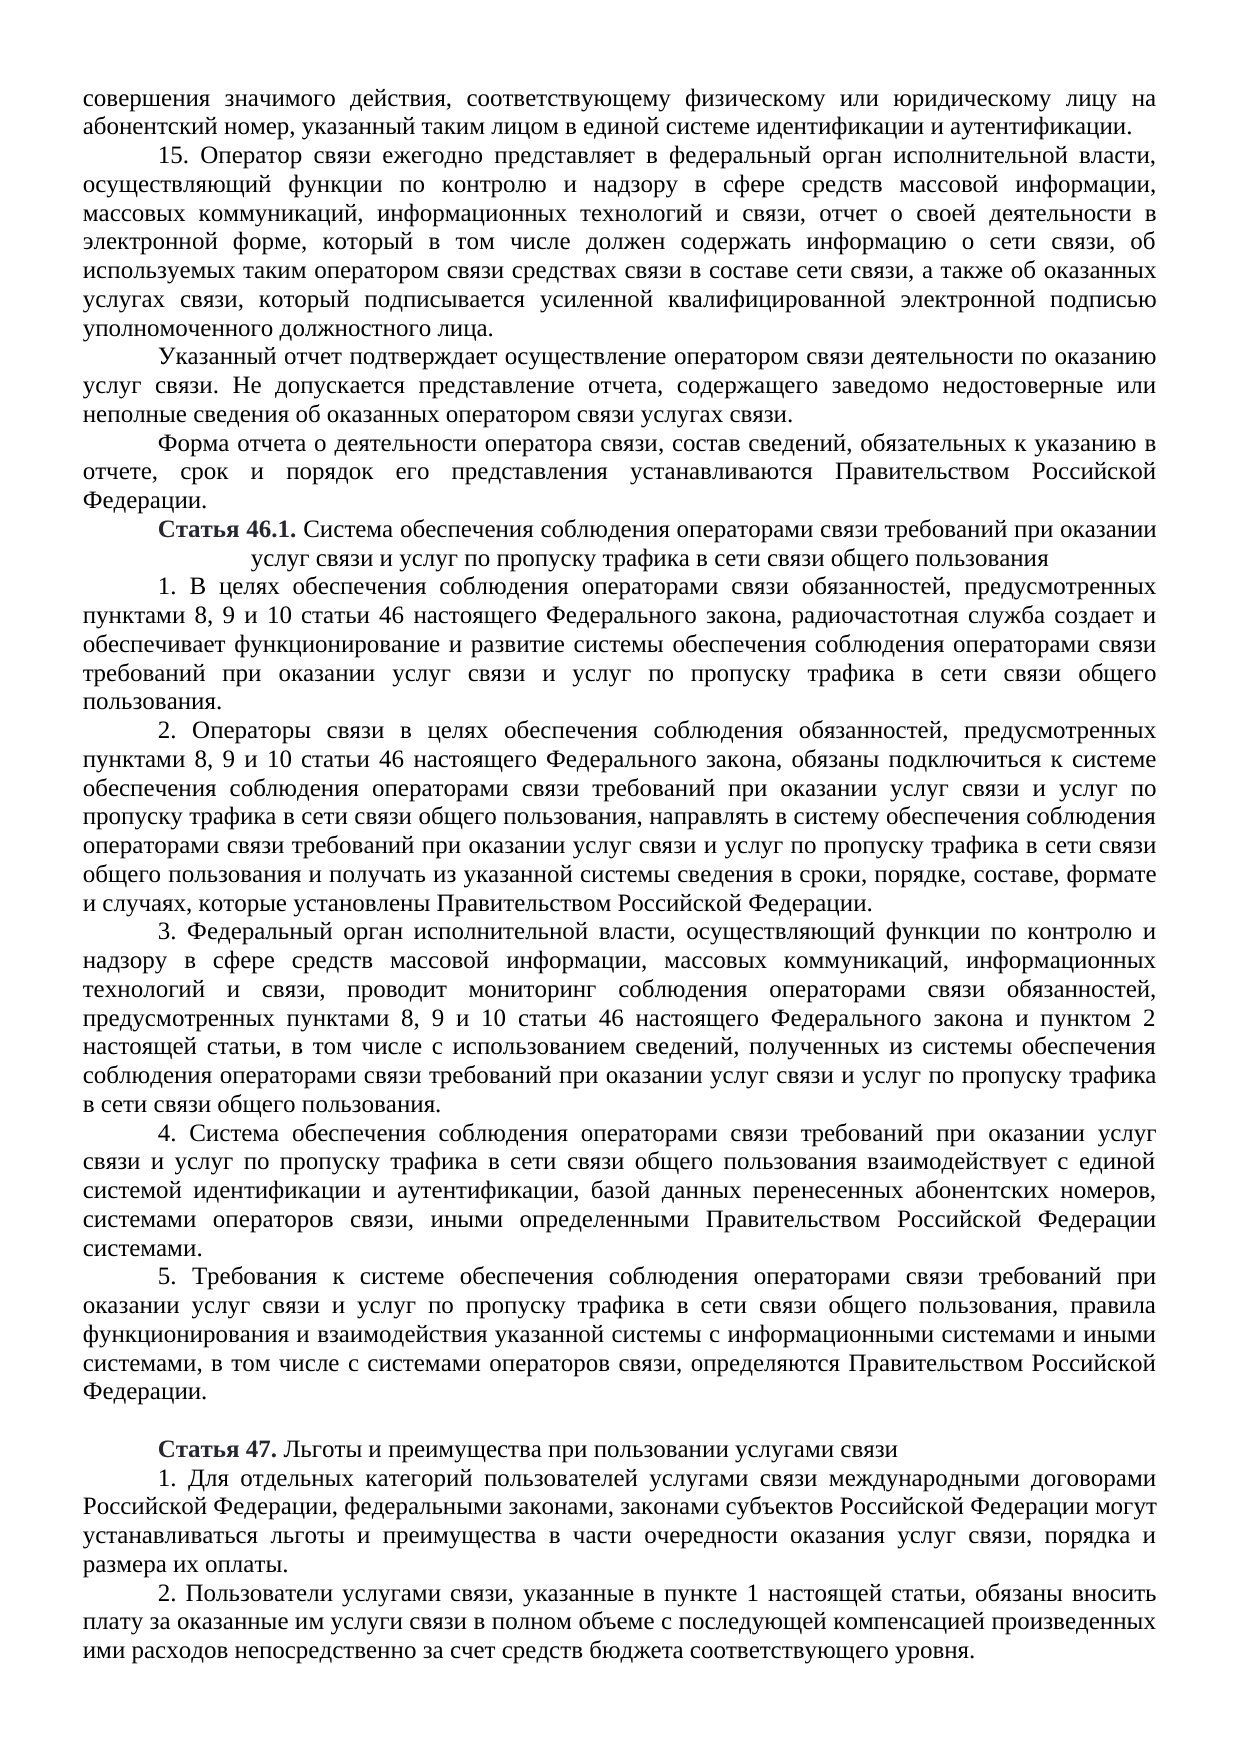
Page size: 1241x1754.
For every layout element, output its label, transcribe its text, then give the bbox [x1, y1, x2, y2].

text 15. Оператор связи ежегодно представляет в федеральный орган исполнительной власти, осуществляющий функции по контролю и надзору в сфере средств массовой информации, массовых коммуникаций, информационных технологий и связи, отчет о своей деятельности в электронной форме, который в том числе должен содержать информацию о сети связи, об используемых таким оператором связи средствах связи в составе сети связи, а также об оказанных услугах связи, который подписывается усиленной квалифицированной электронной подписью уполномоченного должностного лица. [83, 140, 1157, 341]
text 1. Для отдельных категорий пользователей услугами связи международными договорами Российской Федерации, федеральными законами, законами субъектов Российской Федерации могут устанавливаться льготы и преимущества в части очередности оказания услуг связи, порядка и размера их оплаты. [83, 1463, 1157, 1578]
text Указанный отчет подтверждает осуществление оператором связи деятельности по оказанию услуг связи. Не допускается представление отчета, содержащего заведомо недостоверные или неполные сведения об оказанных оператором связи услугах связи. [83, 341, 1157, 428]
text Статья 46.1. Система обеспечения соблюдения операторами связи требований при оказании услуг связи и услуг по пропуску трафика в сети связи общего пользования [158, 514, 1157, 571]
text 1. В целях обеспечения соблюдения операторами связи обязанностей, предусмотренных пунктами 8, 9 и 10 статьи 46 настоящего Федерального закона, радиочастотная служба создает и обеспечивает функционирование и развитие системы обеспечения соблюдения операторами связи требований при оказании услуг связи и услуг по пропуску трафика в сети связи общего пользования. [83, 571, 1157, 715]
text Форма отчета о деятельности оператора связи, состав сведений, обязательных к указанию в отчете, срок и порядок его представления устанавливаются Правительством Российской Федерации. [83, 428, 1157, 514]
text 2. Пользователи услугами связи, указанные в пункте 1 настоящей статьи, обязаны вносить плату за оказанные им услуги связи в полном объеме с последующей компенсацией произведенных ими расходов непосредственно за счет средств бюджета соответствующего уровня. [83, 1578, 1157, 1664]
text Статья 47. Льготы и преимущества при пользовании услугами связи [158, 1434, 1157, 1463]
text 4. Система обеспечения соблюдения операторами связи требований при оказании услуг связи и услуг по пропуску трафика в сети связи общего пользования взаимодействует с единой системой идентификации и аутентификации, базой данных перенесенных абонентских номеров, системами операторов связи, иными определенными Правительством Российской Федерации системами. [83, 1118, 1157, 1261]
text 5. Требования к системе обеспечения соблюдения операторами связи требований при оказании услуг связи и услуг по пропуску трафика в сети связи общего пользования, правила функционирования и взаимодействия указанной системы с информационными системами и иными системами, в том числе с системами операторов связи, определяются Правительством Российской Федерации. [83, 1261, 1157, 1405]
text 2. Операторы связи в целях обеспечения соблюдения обязанностей, предусмотренных пунктами 8, 9 и 10 статьи 46 настоящего Федерального закона, обязаны подключиться к системе обеспечения соблюдения операторами связи требований при оказании услуг связи и услуг по пропуску трафика в сети связи общего пользования, направлять в систему обеспечения соблюдения операторами связи требований при оказании услуг связи и услуг по пропуску трафика в сети связи общего пользования и получать из указанной системы сведения в сроки, порядке, составе, формате и случаях, которые установлены Правительством Российской Федерации. [83, 715, 1157, 916]
text 3. Федеральный орган исполнительной власти, осуществляющий функции по контролю и надзору в сфере средств массовой информации, массовых коммуникаций, информационных технологий и связи, проводит мониторинг соблюдения операторами связи обязанностей, предусмотренных пунктами 8, 9 и 10 статьи 46 настоящего Федерального закона и пунктом 2 настоящей статьи, в том числе с использованием сведений, полученных из системы обеспечения соблюдения операторами связи требований при оказании услуг связи и услуг по пропуску трафика в сети связи общего пользования. [83, 916, 1157, 1118]
text совершения значимого действия, соответствующему физическому или юридическому лицу на абонентский номер, указанный таким лицом в единой системе идентификации и аутентификации. [83, 83, 1157, 140]
